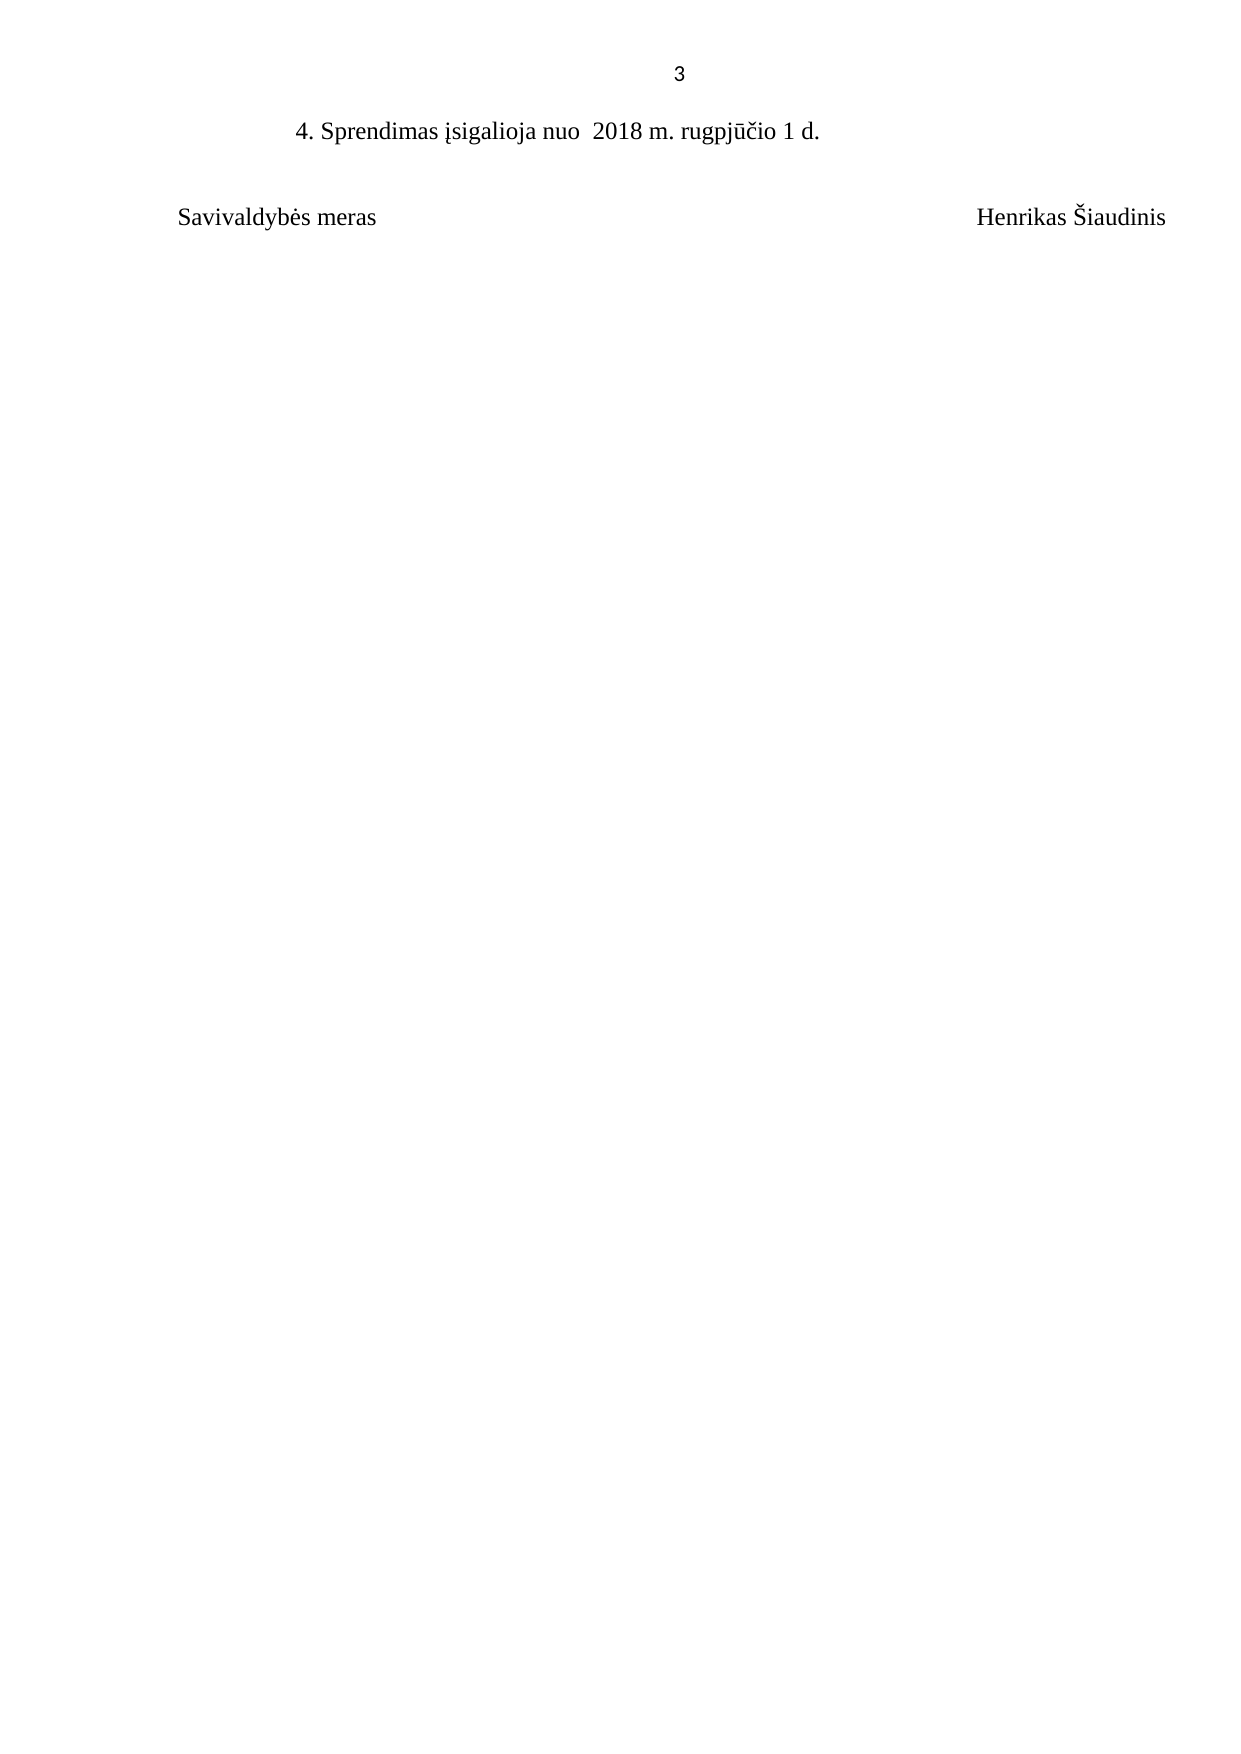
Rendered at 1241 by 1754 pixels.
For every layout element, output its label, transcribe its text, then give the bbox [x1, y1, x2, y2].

text Savivaldybės meras Henrikas Šiaudinis [177, 202, 1181, 231]
text 4. Sprendimas įsigalioja nuo 2018 m. rugpjūčio 1 d. [177, 116, 1181, 144]
